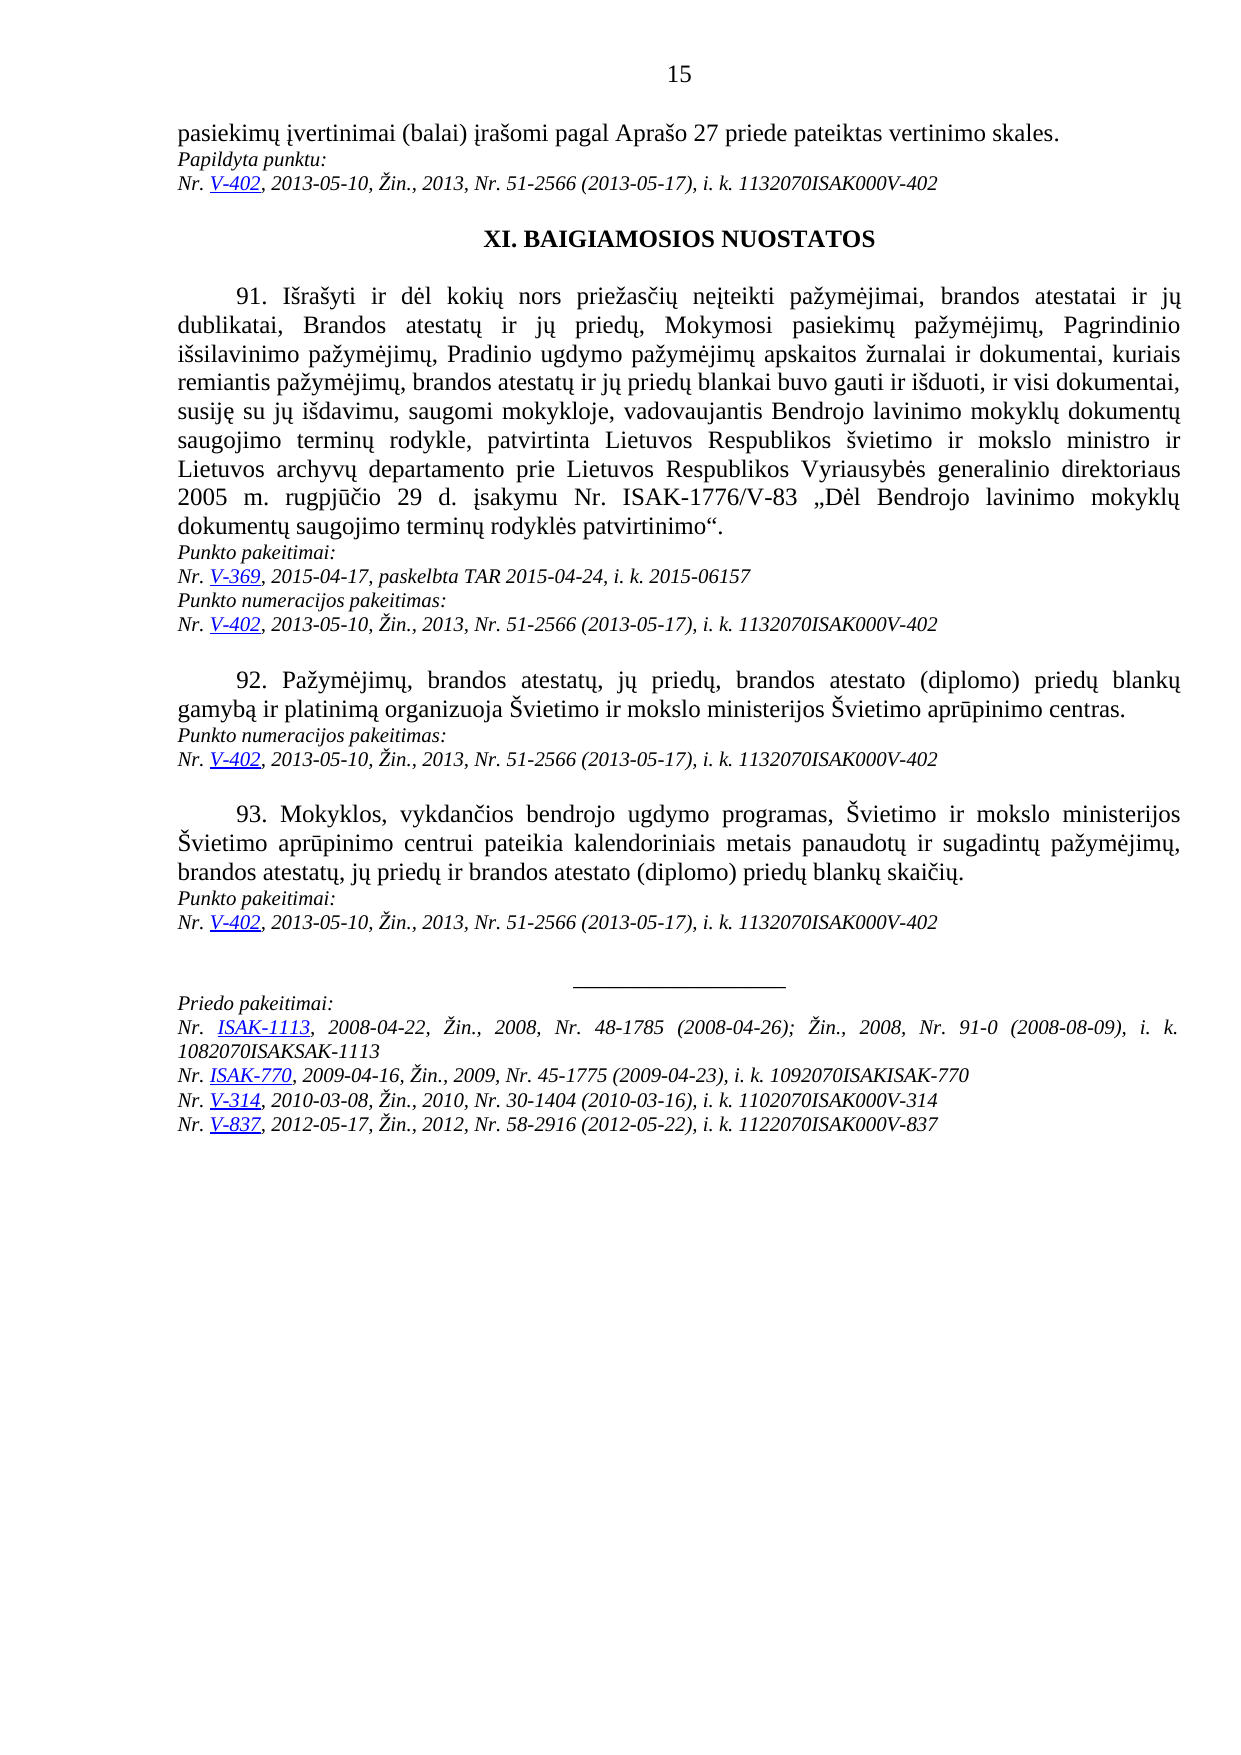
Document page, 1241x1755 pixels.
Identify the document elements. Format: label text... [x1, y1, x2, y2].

text 92. Pažymėjimų, brandos atestatų, jų priedų, brandos atestato (diplomo) priedų blankų gamybą ir platinimą organizuoja Švietimo ir mokslo ministerijos Švietimo aprūpinimo centras. [177, 665, 1181, 722]
text Nr. V-402, 2013-05-10, Žin., 2013, Nr. 51-2566 (2013-05-17), i. k. 1132070ISAK000V-402 [177, 171, 1181, 195]
text Nr. V-402, 2013-05-10, Žin., 2013, Nr. 51-2566 (2013-05-17), i. k. 1132070ISAK000V-402 [177, 910, 1181, 934]
text Nr. V-369, 2015-04-17, paskelbta TAR 2015-04-24, i. k. 2015-06157 [177, 564, 1181, 588]
text Punkto pakeitimai: [177, 886, 1181, 910]
text Punkto numeracijos pakeitimas: [177, 588, 1181, 612]
text Nr. V-402, 2013-05-10, Žin., 2013, Nr. 51-2566 (2013-05-17), i. k. 1132070ISAK000V-402 [177, 747, 1181, 771]
text 91. Išrašyti ir dėl kokių nors priežasčių neįteikti pažymėjimai, brandos atestatai ir jų dublikatai, Brandos atestatų ir jų priedų, Mokymosi pasiekimų pažymėjimų, Pagrindinio išsilavinimo pažymėjimų, Pradinio ugdymo pažymėjimų apskaitos žurnalai ir dokumentai, kuriais remiantis pažymėjimų, brandos atestatų ir jų priedų blankai buvo gauti ir išduoti, ir visi dokumentai, susiję su jų išdavimu, saugomi mokykloje, vadovaujantis Bendrojo lavinimo mokyklų dokumentų saugojimo terminų rodykle, patvirtinta Lietuvos Respublikos švietimo ir mokslo ministro ir Lietuvos archyvų departamento prie Lietuvos Respublikos Vyriausybės generalinio direktoriaus 2005 m. rugpjūčio 29 d. įsakymu Nr. ISAK-1776/V-83 „Dėl Bendrojo lavinimo mokyklų dokumentų saugojimo terminų rodyklės patvirtinimo“. [177, 281, 1181, 540]
text XI. BAIGIAMOSIOS NUOSTATOS [177, 224, 1181, 252]
text Priedo pakeitimai: [177, 991, 1181, 1015]
text Nr. ISAK-1113, 2008-04-22, Žin., 2008, Nr. 48-1785 (2008-04-26); Žin., 2008, Nr. 91-0 (2008-08-09), i. k. 1082070ISAKSAK-1113 [177, 1015, 1181, 1063]
text pasiekimų įvertinimai (balai) įrašomi pagal Aprašo 27 priede pateiktas vertinimo skales. [177, 118, 1181, 147]
text Punkto numeracijos pakeitimas: [177, 722, 1181, 747]
text _________________ [177, 962, 1181, 991]
text Papildyta punktu: [177, 147, 1181, 171]
text Punkto pakeitimai: [177, 540, 1181, 564]
text Nr. V-837, 2012-05-17, Žin., 2012, Nr. 58-2916 (2012-05-22), i. k. 1122070ISAK000V-837 [177, 1112, 1181, 1136]
text Nr. V-314, 2010-03-08, Žin., 2010, Nr. 30-1404 (2010-03-16), i. k. 1102070ISAK000V-314 [177, 1087, 1181, 1112]
text Nr. ISAK-770, 2009-04-16, Žin., 2009, Nr. 45-1775 (2009-04-23), i. k. 1092070ISAKISAK-770 [177, 1063, 1181, 1087]
text Nr. V-402, 2013-05-10, Žin., 2013, Nr. 51-2566 (2013-05-17), i. k. 1132070ISAK000V-402 [177, 612, 1181, 636]
text 93. Mokyklos, vykdančios bendrojo ugdymo programas, Švietimo ir mokslo ministerijos Švietimo aprūpinimo centrui pateikia kalendoriniais metais panaudotų ir sugadintų pažymėjimų, brandos atestatų, jų priedų ir brandos atestato (diplomo) priedų blankų skaičių. [177, 799, 1181, 886]
